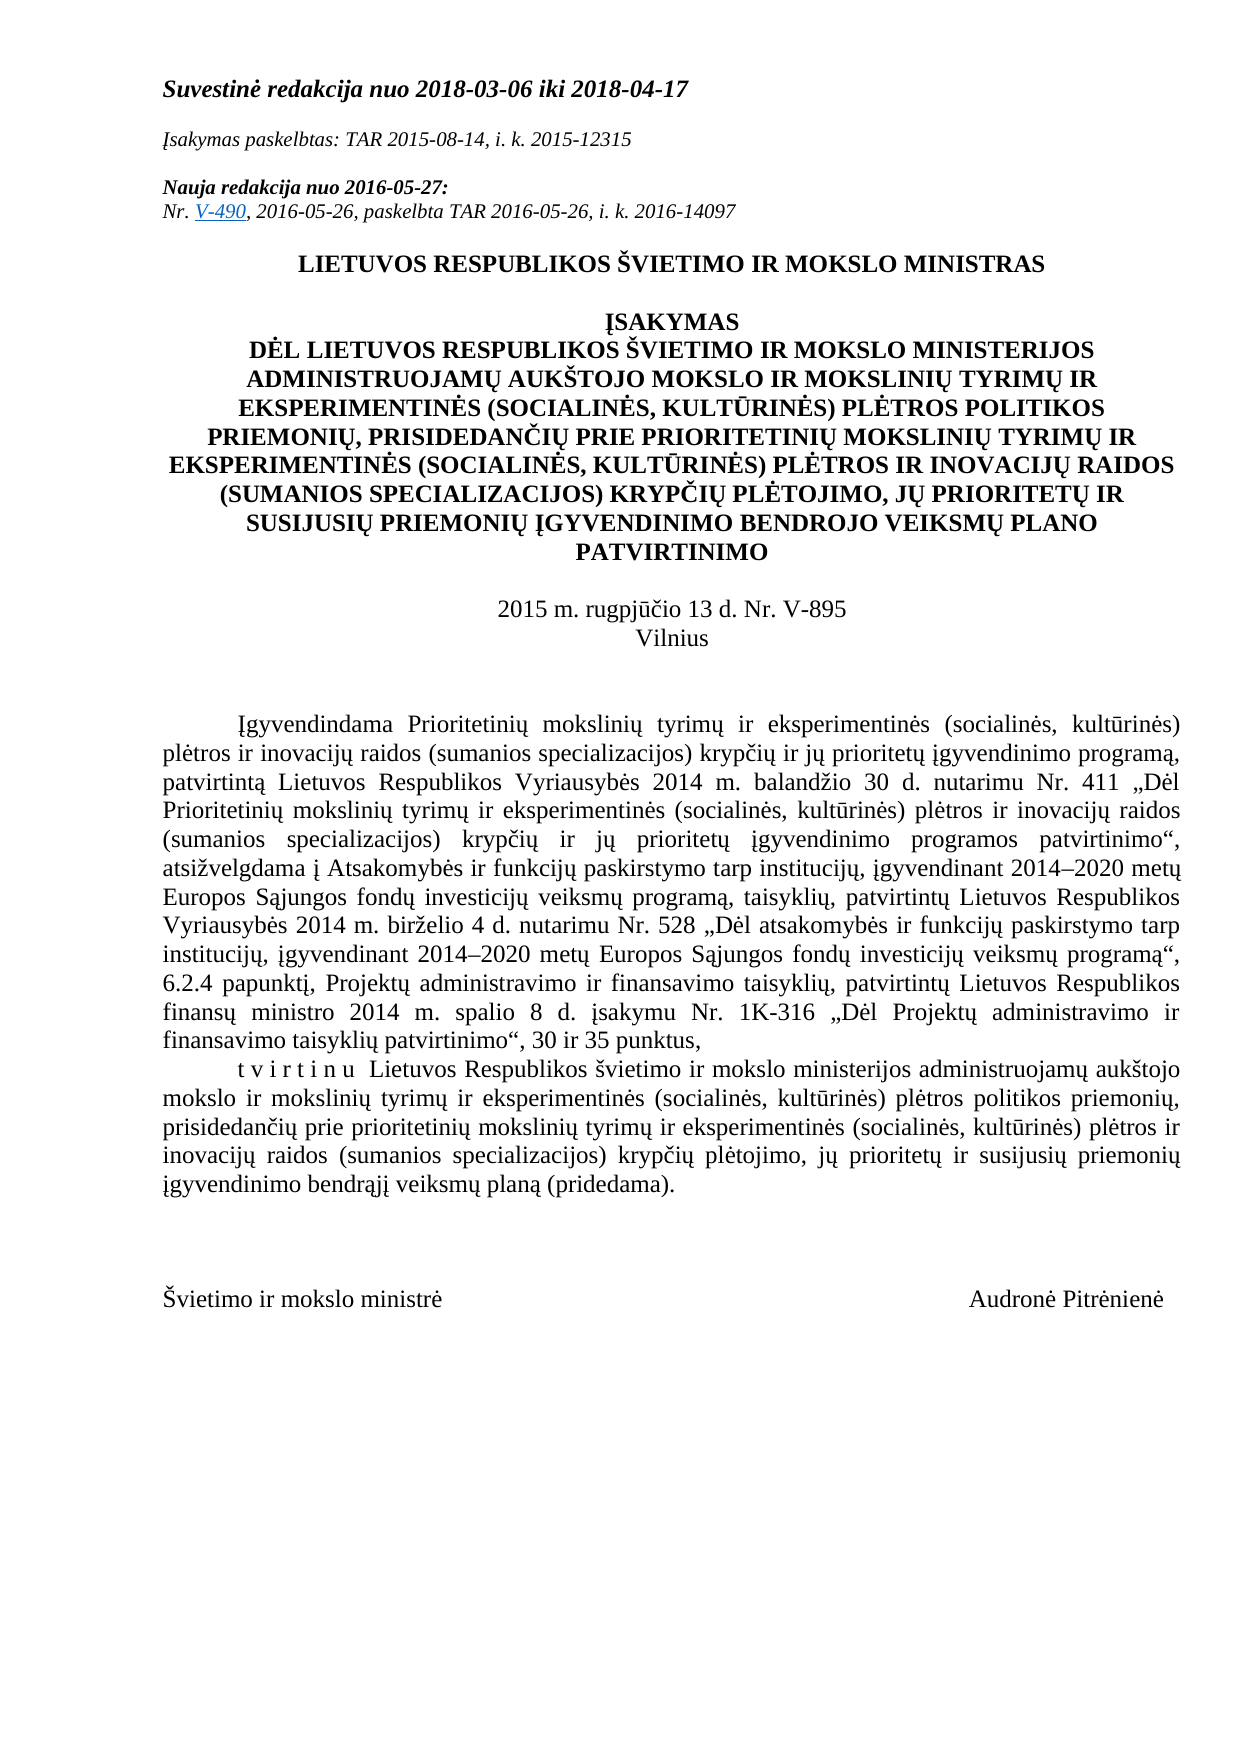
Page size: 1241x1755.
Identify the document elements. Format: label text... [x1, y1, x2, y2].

text Įgyvendindama Prioritetinių mokslinių tyrimų ir eksperimentinės (socialinės, kultūrinės) plėtros ir inovacijų raidos (sumanios specializacijos) krypčių ir jų prioritetų įgyvendinimo programą, patvirtintą Lietuvos Respublikos Vyriausybės 2014 m. balandžio 30 d. nutarimu Nr. 411 „Dėl Prioritetinių mokslinių tyrimų ir eksperimentinės (socialinės, kultūrinės) plėtros ir inovacijų raidos (sumanios specializacijos) krypčių ir jų prioritetų įgyvendinimo programos patvirtinimo“, atsižvelgdama į Atsakomybės ir funkcijų paskirstymo tarp institucijų, įgyvendinant 2014–2020 metų Europos Sąjungos fondų investicijų veiksmų programą, taisyklių, patvirtintų Lietuvos Respublikos Vyriausybės 2014 m. birželio 4 d. nutarimu Nr. 528 „Dėl atsakomybės ir funkcijų paskirstymo tarp institucijų, įgyvendinant 2014–2020 metų Europos Sąjungos fondų investicijų veiksmų programą“, 6.2.4 papunktį, Projektų administravimo ir finansavimo taisyklių, patvirtintų Lietuvos Respublikos finansų ministro 2014 m. spalio 8 d. įsakymu Nr. 1K-316 „Dėl Projektų administravimo ir finansavimo taisyklių patvirtinimo“, 30 ir 35 punktus, [162, 709, 1181, 1054]
text Nauja redakcija nuo 2016-05-27: [162, 175, 1181, 199]
text Nr. V-490, 2016-05-26, paskelbta TAR 2016-05-26, i. k. 2016-14097 [162, 199, 1181, 223]
text Vilnius [162, 623, 1181, 652]
text Įsakymas paskelbtas: TAR 2015-08-14, i. k. 2015-12315 [162, 127, 1181, 151]
text Švietimo ir mokslo ministrė Audronė Pitrėnienė [162, 1284, 1181, 1313]
text DĖL LIETUVOS RESPUBLIKOS ŠVIETIMO IR MOKSLO MINISTERIJOS ADMINISTRUOJAMŲ AUKŠTOJO MOKSLO IR MOKSLINIŲ TYRIMŲ IR EKSPERIMENTINĖS (SOCIALINĖS, KULTŪRINĖS) PLĖTROS POLITIKOS PRIEMONIŲ, PRISIDEDANČIŲ PRIE PRIORITETINIŲ MOKSLINIŲ TYRIMŲ IR EKSPERIMENTINĖS (SOCIALINĖS, KULTŪRINĖS) PLĖTROS IR INOVACIJŲ RAIDOS (SUMANIOS SPECIALIZACIJOS) KRYPČIŲ PLĖTOJIMO, JŲ PRIORITETŲ IR SUSIJUSIŲ PRIEMONIŲ ĮGYVENDINIMO BENDROJO VEIKSMŲ PLANO PATVIRTINIMO [162, 336, 1181, 566]
text ĮSAKYMAS [162, 307, 1181, 336]
text tvirtinu Lietuvos Respublikos švietimo ir mokslo ministerijos administruojamų aukštojo mokslo ir mokslinių tyrimų ir eksperimentinės (socialinės, kultūrinės) plėtros politikos priemonių, prisidedančių prie prioritetinių mokslinių tyrimų ir eksperimentinės (socialinės, kultūrinės) plėtros ir inovacijų raidos (sumanios specializacijos) krypčių plėtojimo, jų prioritetų ir susijusių priemonių įgyvendinimo bendrąjį veiksmų planą (pridedama). [162, 1054, 1181, 1198]
text Suvestinė redakcija nuo 2018-03-06 iki 2018-04-17 [162, 74, 1181, 103]
text LIETUVOS RESPUBLIKOS ŠVIETIMO IR MOKSLO MINISTRAS [162, 249, 1181, 278]
text 2015 m. rugpjūčio 13 d. Nr. V-895 [162, 594, 1181, 623]
